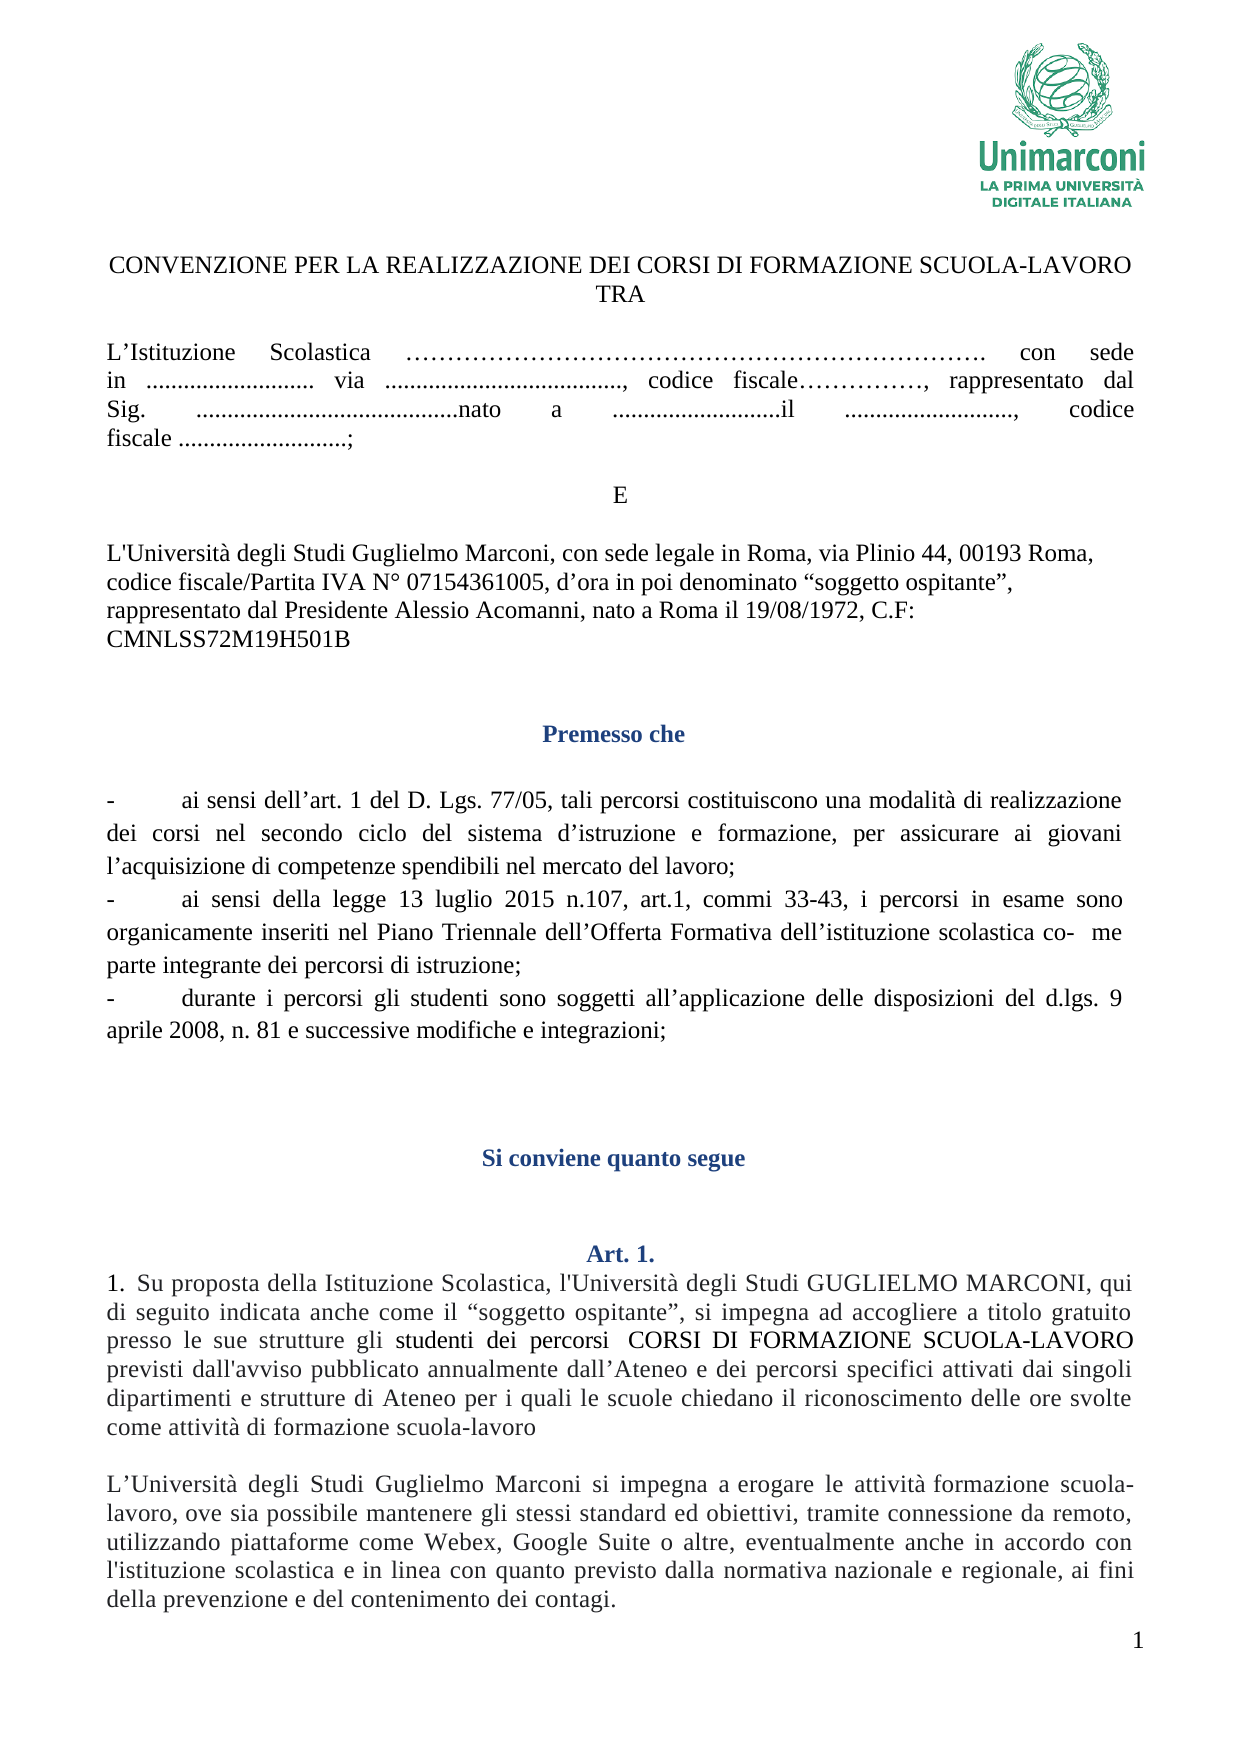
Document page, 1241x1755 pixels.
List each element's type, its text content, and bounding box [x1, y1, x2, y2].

text E [106, 480, 1134, 509]
list ai sensi dell’art. 1 del D. Lgs. 77/05, tali percorsi costituiscono una modalità di realizzazione dei corsi nel secondo ciclo del sistema d’istruzione e formazione, per assicurare ai giovani l’acquisizione di competenze spendibili nel mercato del lavoro; [106, 785, 1122, 880]
list ai sensi della legge 13 luglio 2015 n.107, art.1, commi 33-43, i percorsi in esame sono organicamente inseriti nel Piano Triennale dell’Offerta Formativa dell’istituzione scolastica co- me parte integrante dei percorsi di istruzione; [106, 884, 1123, 979]
text L’Istituzione Scolastica ……………………………………………………………. con sede in ........................... via ......................................, codice fiscale……………, rappresentato dal Sig. ..........................................nato a ...........................il ..........................., codice fiscale ...........................; [106, 337, 1134, 452]
text TRA [106, 279, 1134, 308]
text L’Università degli Studi Guglielmo Marconi si impegna a erogare le attività formazione scuola-lavoro, ove sia possibile mantenere gli stessi standard ed obiettivi, tramite connessione da remoto, utilizzando piattaforme come Webex, Google Suite o altre, eventualmente anche in accordo con l'istituzione scolastica e in linea con quanto previsto dalla normativa nazionale e regionale, ai fini della prevenzione e del contenimento dei contagi. [106, 1469, 1134, 1613]
list durante i percorsi gli studenti sono soggetti all’applicazione delle disposizioni del d.lgs. 9 aprile 2008, n. 81 e successive modifiche e integrazioni; [106, 983, 1123, 1043]
text 1. Su proposta della Istituzione Scolastica, l'Università degli Studi GUGLIELMO MARCONI, qui di seguito indicata anche come il “soggetto ospitante”, si impegna ad accogliere a titolo gratuito presso le sue strutture gli studenti dei percorsi CORSI DI FORMAZIONE SCUOLA-LAVORO previsti dall'avviso pubblicato annualmente dall’Ateneo e dei percorsi specifici attivati dai singoli dipartimenti e strutture di Ateneo per i quali le scuole chiedano il riconoscimento delle ore svolte come attività di formazione scuola-lavoro [106, 1268, 1134, 1441]
text L'Università degli Studi Guglielmo Marconi, con sede legale in Roma, via Plinio 44, 00193 Roma, codice fiscale/Partita IVA N° 07154361005, d’ora in poi denominato “soggetto ospitante”, rappresentato dal Presidente Alessio Acomanni, nato a Roma il 19/08/1972, C.F: CMNLSS72M19H501B [106, 538, 1134, 653]
text CONVENZIONE PER LA REALIZZAZIONE DEI CORSI DI FORMAZIONE SCUOLA-LAVORO [106, 250, 1134, 279]
subtitle Premesso che [106, 719, 1121, 748]
subtitle Si conviene quanto segue [106, 1143, 1121, 1172]
text Art. 1. [241, 1239, 999, 1268]
